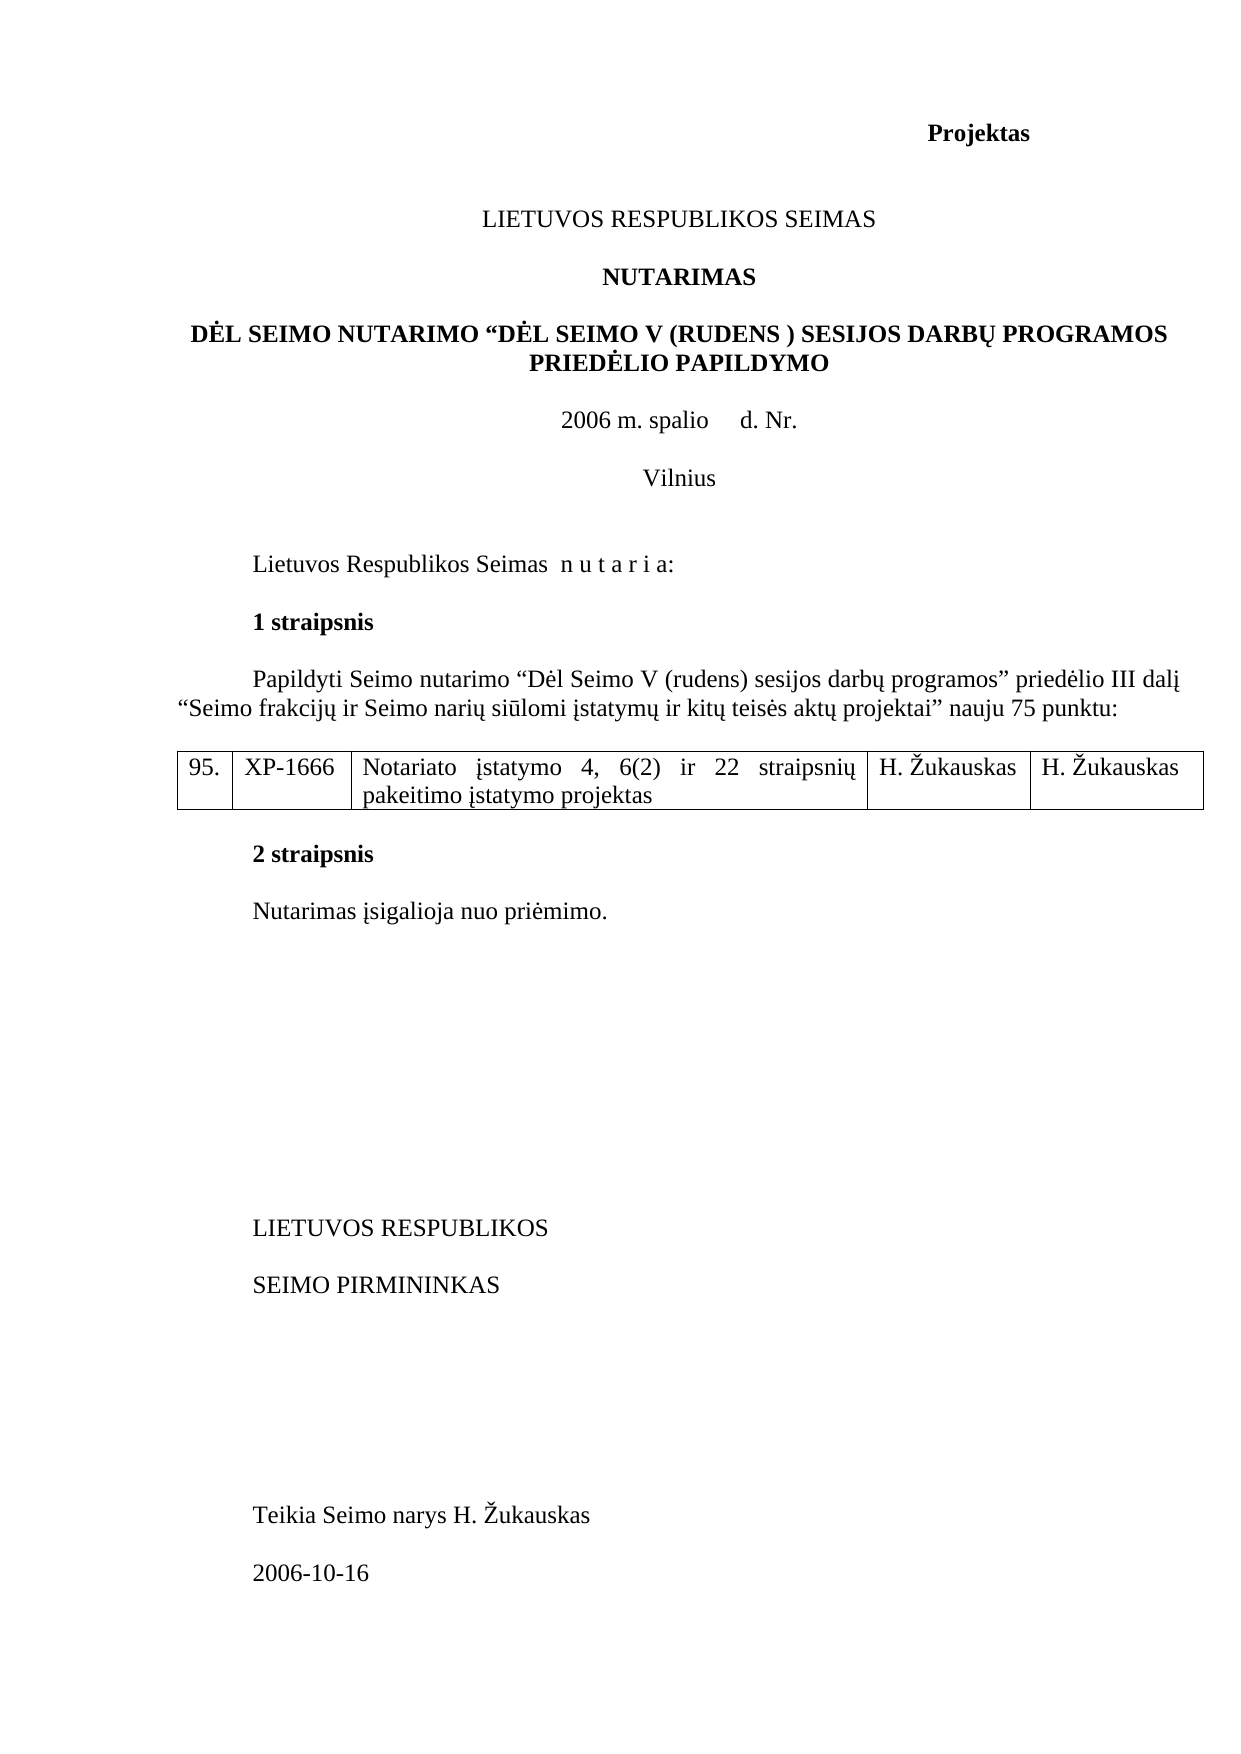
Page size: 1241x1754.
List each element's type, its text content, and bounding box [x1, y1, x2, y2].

table_header Notariato įstatymo 4, 6(2) ir 22 straipsnių pakeitimo įstatymo projektas [352, 752, 867, 809]
table_header H. Žukauskas [1031, 752, 1203, 809]
text 2 straipsnis [177, 839, 1181, 868]
text Vilnius [177, 463, 1181, 492]
text LIETUVOS RESPUBLIKOS SEIMAS [177, 204, 1181, 233]
text NUTARIMAS [177, 262, 1181, 291]
text SEIMO PIRMININKAS [177, 1270, 1181, 1299]
text Nutarimas įsigalioja nuo priėmimo. [177, 896, 1181, 925]
text 2006-10-16 [177, 1558, 1181, 1586]
text DĖL SEIMO NUTARIMO “DĖL SEIMO V (RUDENS ) SESIJOS DARBŲ PROGRAMOS PRIEDĖLIO PAPILDYMO [177, 319, 1181, 377]
text Papildyti Seimo nutarimo “Dėl Seimo V (rudens) sesijos darbų programos” priedėlio III dalį “Seimo frakcijų ir Seimo narių siūlomi įstatymų ir kitų teisės aktų projektai” nauju 75 punktu: [177, 664, 1181, 722]
table_header H. Žukauskas [868, 752, 1030, 809]
text 1 straipsnis [177, 607, 1181, 636]
text 2006 m. spalio d. Nr. [177, 406, 1181, 434]
text Projektas [177, 118, 1181, 147]
text LIETUVOS RESPUBLIKOS [177, 1213, 1181, 1241]
text Lietuvos Respublikos Seimas n u t a r i a: [177, 549, 1181, 578]
table_header 95. [178, 752, 232, 809]
table_header XP-1666 [233, 752, 351, 809]
text Teikia Seimo narys H. Žukauskas [177, 1500, 1181, 1529]
